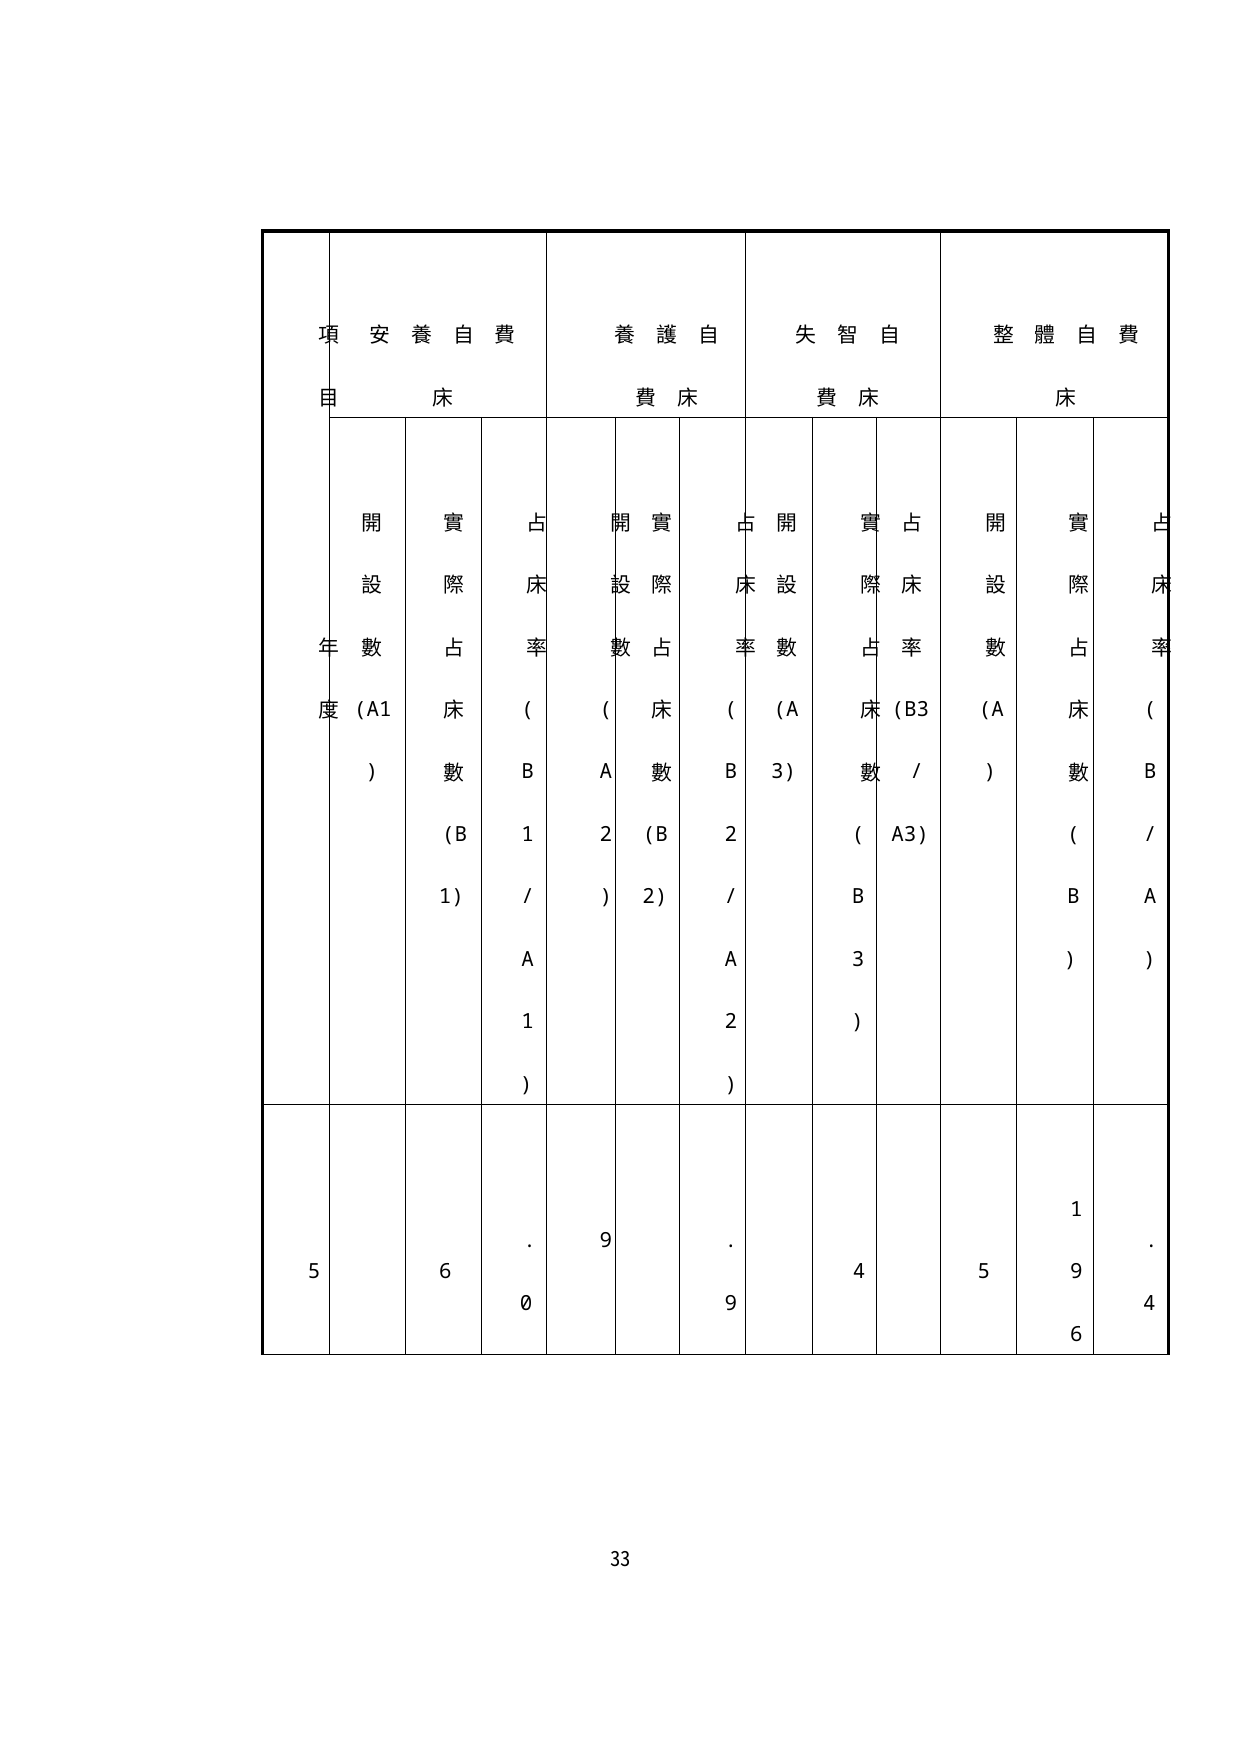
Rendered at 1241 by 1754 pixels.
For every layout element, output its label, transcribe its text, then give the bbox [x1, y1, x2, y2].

table_header 失智自費床 [746, 233, 940, 417]
table_cell [330, 1105, 405, 1354]
table_cell 占床率 (B3/A3) [877, 418, 940, 1104]
table_cell 開設數 (A1) [330, 418, 405, 1104]
table_cell .4 [1094, 1105, 1167, 1354]
table_cell 實際占床數 (B1) [406, 418, 481, 1104]
table_header 整體自費床 [941, 233, 1167, 417]
table_cell 4 [813, 1105, 876, 1354]
table_cell 實際占床數 (B3) [813, 418, 876, 1104]
table_header 項目 年度 [264, 233, 329, 1104]
table_cell 開設數 (A3) [746, 418, 812, 1104]
table_cell 5 [941, 1105, 1016, 1354]
table_cell 占床率 (B2/A2) [680, 418, 745, 1104]
table_cell 9 [547, 1105, 615, 1354]
table_header 安養自費床 [330, 233, 546, 417]
table_header 養護自費床 [547, 233, 745, 417]
table_cell [616, 1105, 679, 1354]
table_cell 占床率 (B1/A1) [482, 418, 546, 1104]
table_cell .9 [680, 1105, 745, 1354]
table_cell .0 [482, 1105, 546, 1354]
table_cell 開設數 (A) [941, 418, 1016, 1104]
table_cell [746, 1105, 812, 1354]
table_cell 開設數 (A2) [547, 418, 615, 1104]
table_cell 占床率 (B/A) [1094, 418, 1167, 1104]
table_cell [877, 1105, 940, 1354]
table_cell 6 [406, 1105, 481, 1354]
table_cell 5 [264, 1105, 329, 1354]
table_cell 實際占床數 (B2) [616, 418, 679, 1104]
table_cell 196 [1017, 1105, 1093, 1354]
table_cell 實際占床數 (B) [1017, 418, 1093, 1104]
